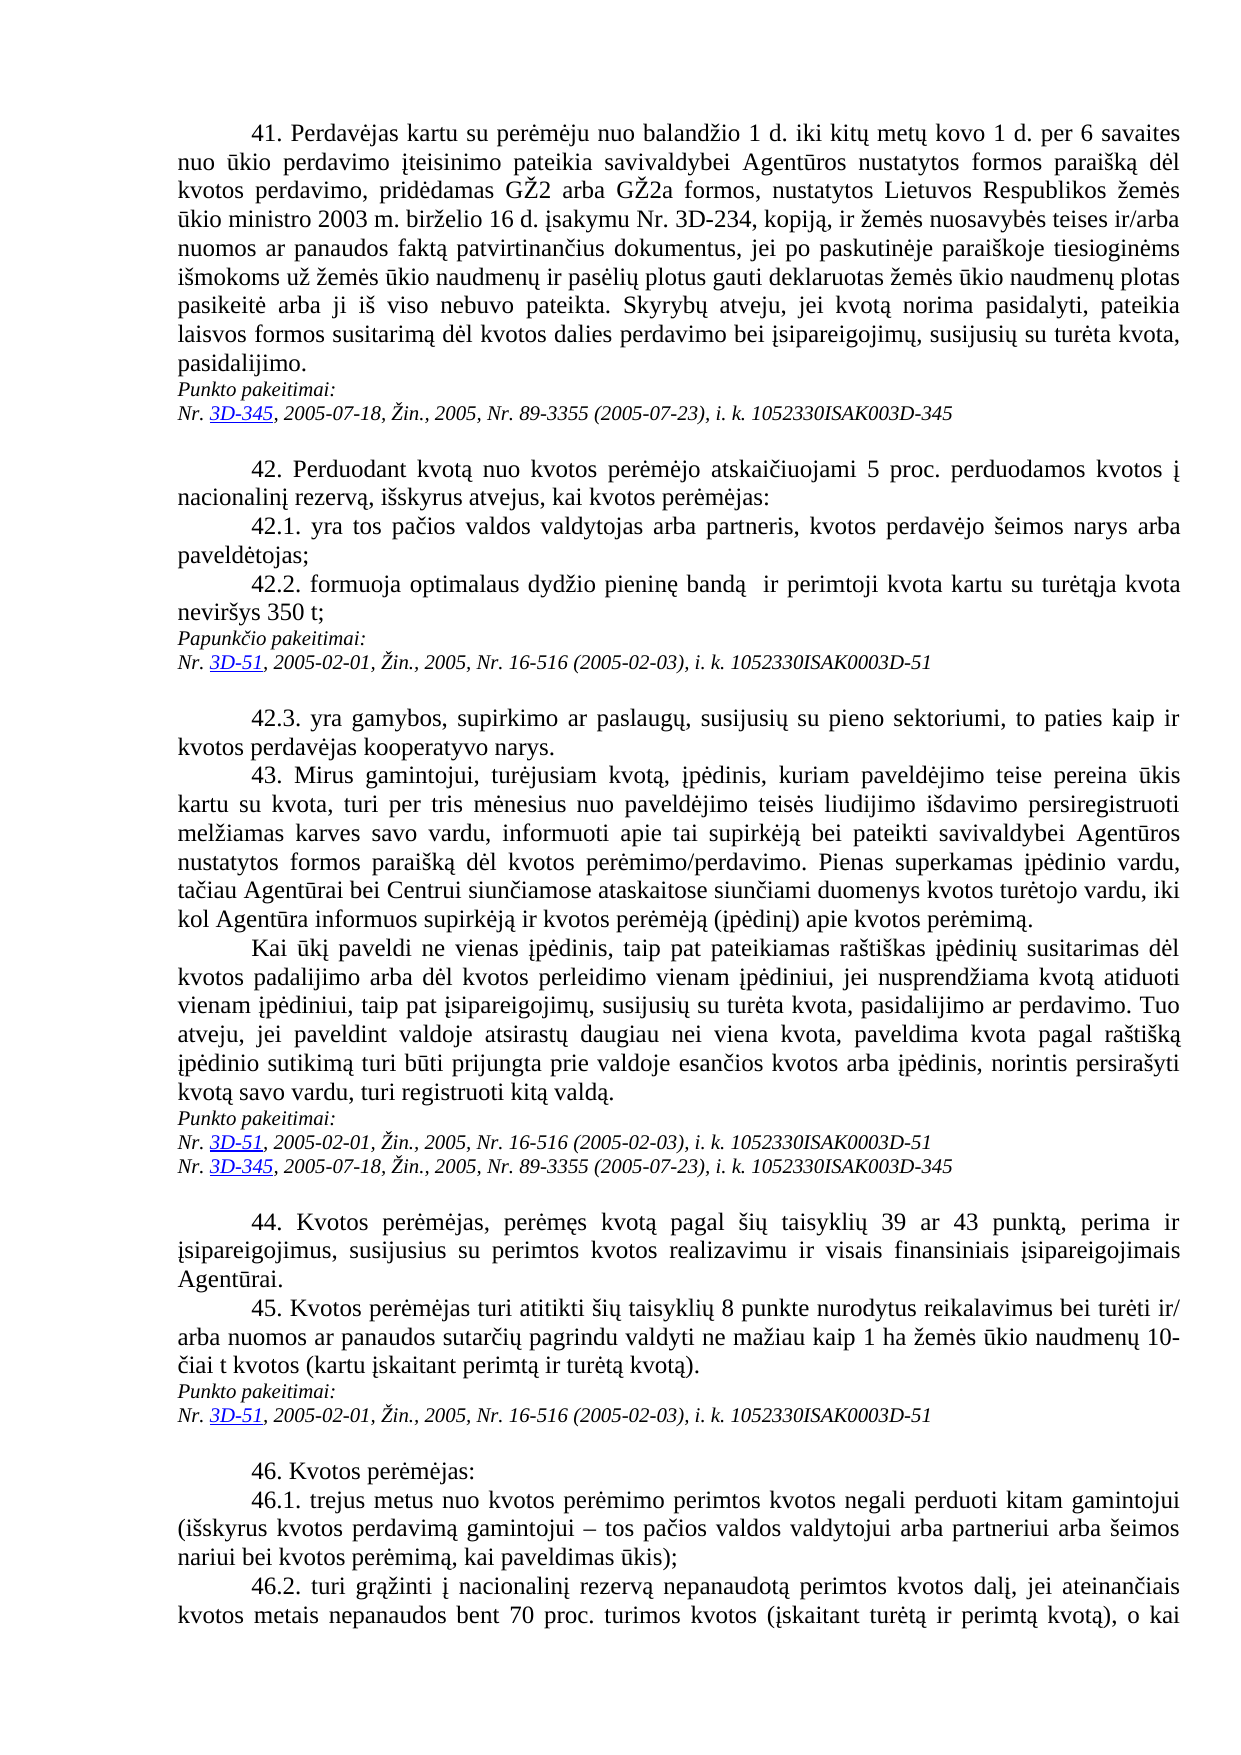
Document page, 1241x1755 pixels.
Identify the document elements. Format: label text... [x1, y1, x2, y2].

text 44. Kvotos perėmėjas, perėmęs kvotą pagal šių taisyklių 39 ar 43 punktą, perima ir įsipareigojimus, susijusius su perimtos kvotos realizavimu ir visais finansiniais įsipareigojimais Agentūrai. [177, 1207, 1181, 1293]
text Nr. 3D-51, 2005-02-01, Žin., 2005, Nr. 16-516 (2005-02-03), i. k. 1052330ISAK0003D-51 [177, 650, 1181, 674]
text 46.2. turi grąžinti į nacionalinį rezervą nepanaudotą perimtos kvotos dalį, jei ateinančiais kvotos metais nepanaudos bent 70 proc. turimos kvotos (įskaitant turėtą ir perimtą kvotą), o kai [177, 1571, 1181, 1628]
text 46. Kvotos perėmėjas: [177, 1456, 1181, 1485]
text 42.3. yra gamybos, supirkimo ar paslaugų, susijusių su pieno sektoriumi, to paties kaip ir kvotos perdavėjas kooperatyvo narys. [177, 703, 1181, 761]
text Nr. 3D-345, 2005-07-18, Žin., 2005, Nr. 89-3355 (2005-07-23), i. k. 1052330ISAK003D-345 [177, 1154, 1181, 1178]
text 45. Kvotos perėmėjas turi atitikti šių taisyklių 8 punkte nurodytus reikalavimus bei turėti ir/ arba nuomos ar panaudos sutarčių pagrindu valdyti ne mažiau kaip 1 ha žemės ūkio naudmenų 10-čiai t kvotos (kartu įskaitant perimtą ir turėtą kvotą). [177, 1293, 1181, 1379]
text 46.1. trejus metus nuo kvotos perėmimo perimtos kvotos negali perduoti kitam gamintojui (išskyrus kvotos perdavimą gamintojui – tos pačios valdos valdytojui arba partneriui arba šeimos nariui bei kvotos perėmimą, kai paveldimas ūkis); [177, 1485, 1181, 1571]
text 41. Perdavėjas kartu su perėmėju nuo balandžio 1 d. iki kitų metų kovo 1 d. per 6 savaites nuo ūkio perdavimo įteisinimo pateikia savivaldybei Agentūros nustatytos formos paraišką dėl kvotos perdavimo, pridėdamas GŽ2 arba GŽ2a formos, nustatytos Lietuvos Respublikos žemės ūkio ministro 2003 m. birželio 16 d. įsakymu Nr. 3D-234, kopiją, ir žemės nuosavybės teises ir/arba nuomos ar panaudos faktą patvirtinančius dokumentus, jei po paskutinėje paraiškoje tiesioginėms išmokoms už žemės ūkio naudmenų ir pasėlių plotus gauti deklaruotas žemės ūkio naudmenų plotas pasikeitė arba ji iš viso nebuvo pateikta. Skyrybų atveju, jei kvotą norima pasidalyti, pateikia laisvos formos susitarimą dėl kvotos dalies perdavimo bei įsipareigojimų, susijusių su turėta kvota, pasidalijimo. [177, 118, 1181, 377]
text 42.1. yra tos pačios valdos valdytojas arba partneris, kvotos perdavėjo šeimos narys arba paveldėtojas; [177, 511, 1181, 569]
text Kai ūkį paveldi ne vienas įpėdinis, taip pat pateikiamas raštiškas įpėdinių susitarimas dėl kvotos padalijimo arba dėl kvotos perleidimo vienam įpėdiniui, jei nusprendžiama kvotą atiduoti vienam įpėdiniui, taip pat įsipareigojimų, susijusių su turėta kvota, pasidalijimo ar perdavimo. Tuo atveju, jei paveldint valdoje atsirastų daugiau nei viena kvota, paveldima kvota pagal raštišką įpėdinio sutikimą turi būti prijungta prie valdoje esančios kvotos arba įpėdinis, norintis persirašyti kvotą savo vardu, turi registruoti kitą valdą. [177, 933, 1181, 1106]
text Punkto pakeitimai: [177, 377, 1181, 401]
text Punkto pakeitimai: [177, 1106, 1181, 1130]
text Nr. 3D-51, 2005-02-01, Žin., 2005, Nr. 16-516 (2005-02-03), i. k. 1052330ISAK0003D-51 [177, 1130, 1181, 1154]
text Nr. 3D-345, 2005-07-18, Žin., 2005, Nr. 89-3355 (2005-07-23), i. k. 1052330ISAK003D-345 [177, 401, 1181, 425]
text 43. Mirus gamintojui, turėjusiam kvotą, įpėdinis, kuriam paveldėjimo teise pereina ūkis kartu su kvota, turi per tris mėnesius nuo paveldėjimo teisės liudijimo išdavimo persiregistruoti melžiamas karves savo vardu, informuoti apie tai supirkėją bei pateikti savivaldybei Agentūros nustatytos formos paraišką dėl kvotos perėmimo/perdavimo. Pienas superkamas įpėdinio vardu, tačiau Agentūrai bei Centrui siunčiamose ataskaitose siunčiami duomenys kvotos turėtojo vardu, iki kol Agentūra informuos supirkėją ir kvotos perėmėją (įpėdinį) apie kvotos perėmimą. [177, 761, 1181, 933]
text 42. Perduodant kvotą nuo kvotos perėmėjo atskaičiuojami 5 proc. perduodamos kvotos į nacionalinį rezervą, išskyrus atvejus, kai kvotos perėmėjas: [177, 454, 1181, 511]
text 42.2. formuoja optimalaus dydžio pieninę bandą ir perimtoji kvota kartu su turėtąja kvota neviršys 350 t; [177, 569, 1181, 626]
text Punkto pakeitimai: [177, 1379, 1181, 1403]
text Nr. 3D-51, 2005-02-01, Žin., 2005, Nr. 16-516 (2005-02-03), i. k. 1052330ISAK0003D-51 [177, 1403, 1181, 1427]
text Papunkčio pakeitimai: [177, 626, 1181, 650]
